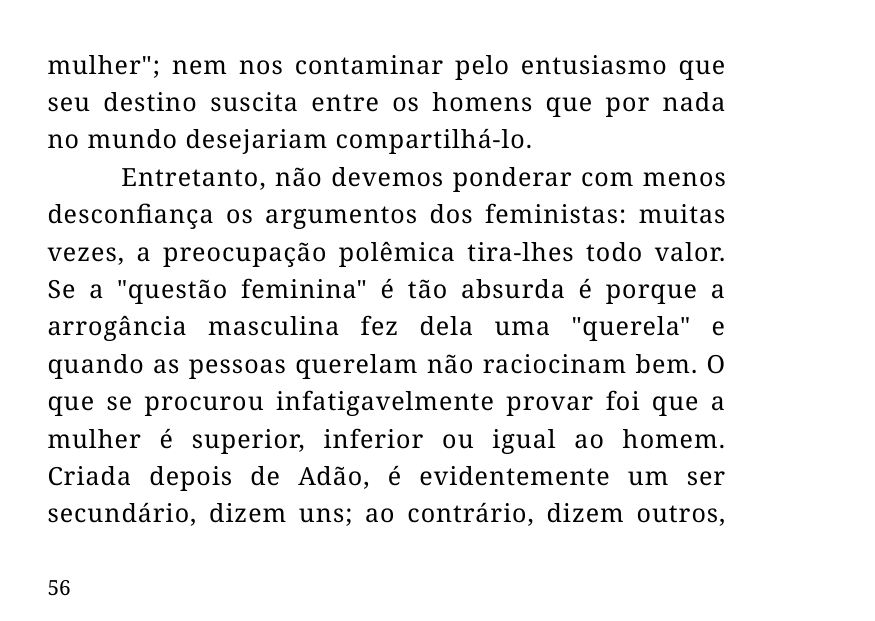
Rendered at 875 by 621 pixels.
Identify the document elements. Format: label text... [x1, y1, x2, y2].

text mulher"; nem nos contaminar pelo entusiasmo que seu destino suscita entre os homens que por nada no mundo desejariam compartilhá-lo. [47, 47, 726, 156]
text Entretanto, não devemos ponderar com menos desconfiança os argumentos dos feministas: muitas vezes, a preocupação polêmica tira-lhes todo valor. Se a "questão feminina" é tão absurda é porque a arrogância masculina fez dela uma "querela" e quando as pessoas querelam não raciocinam bem. O que se procurou infatigavelmente provar foi que a mulher é superior, inferior ou igual ao homem. Criada depois de Adão, é evidentemente um ser secundário, dizem uns; ao contrário, dizem outros, [47, 159, 726, 530]
